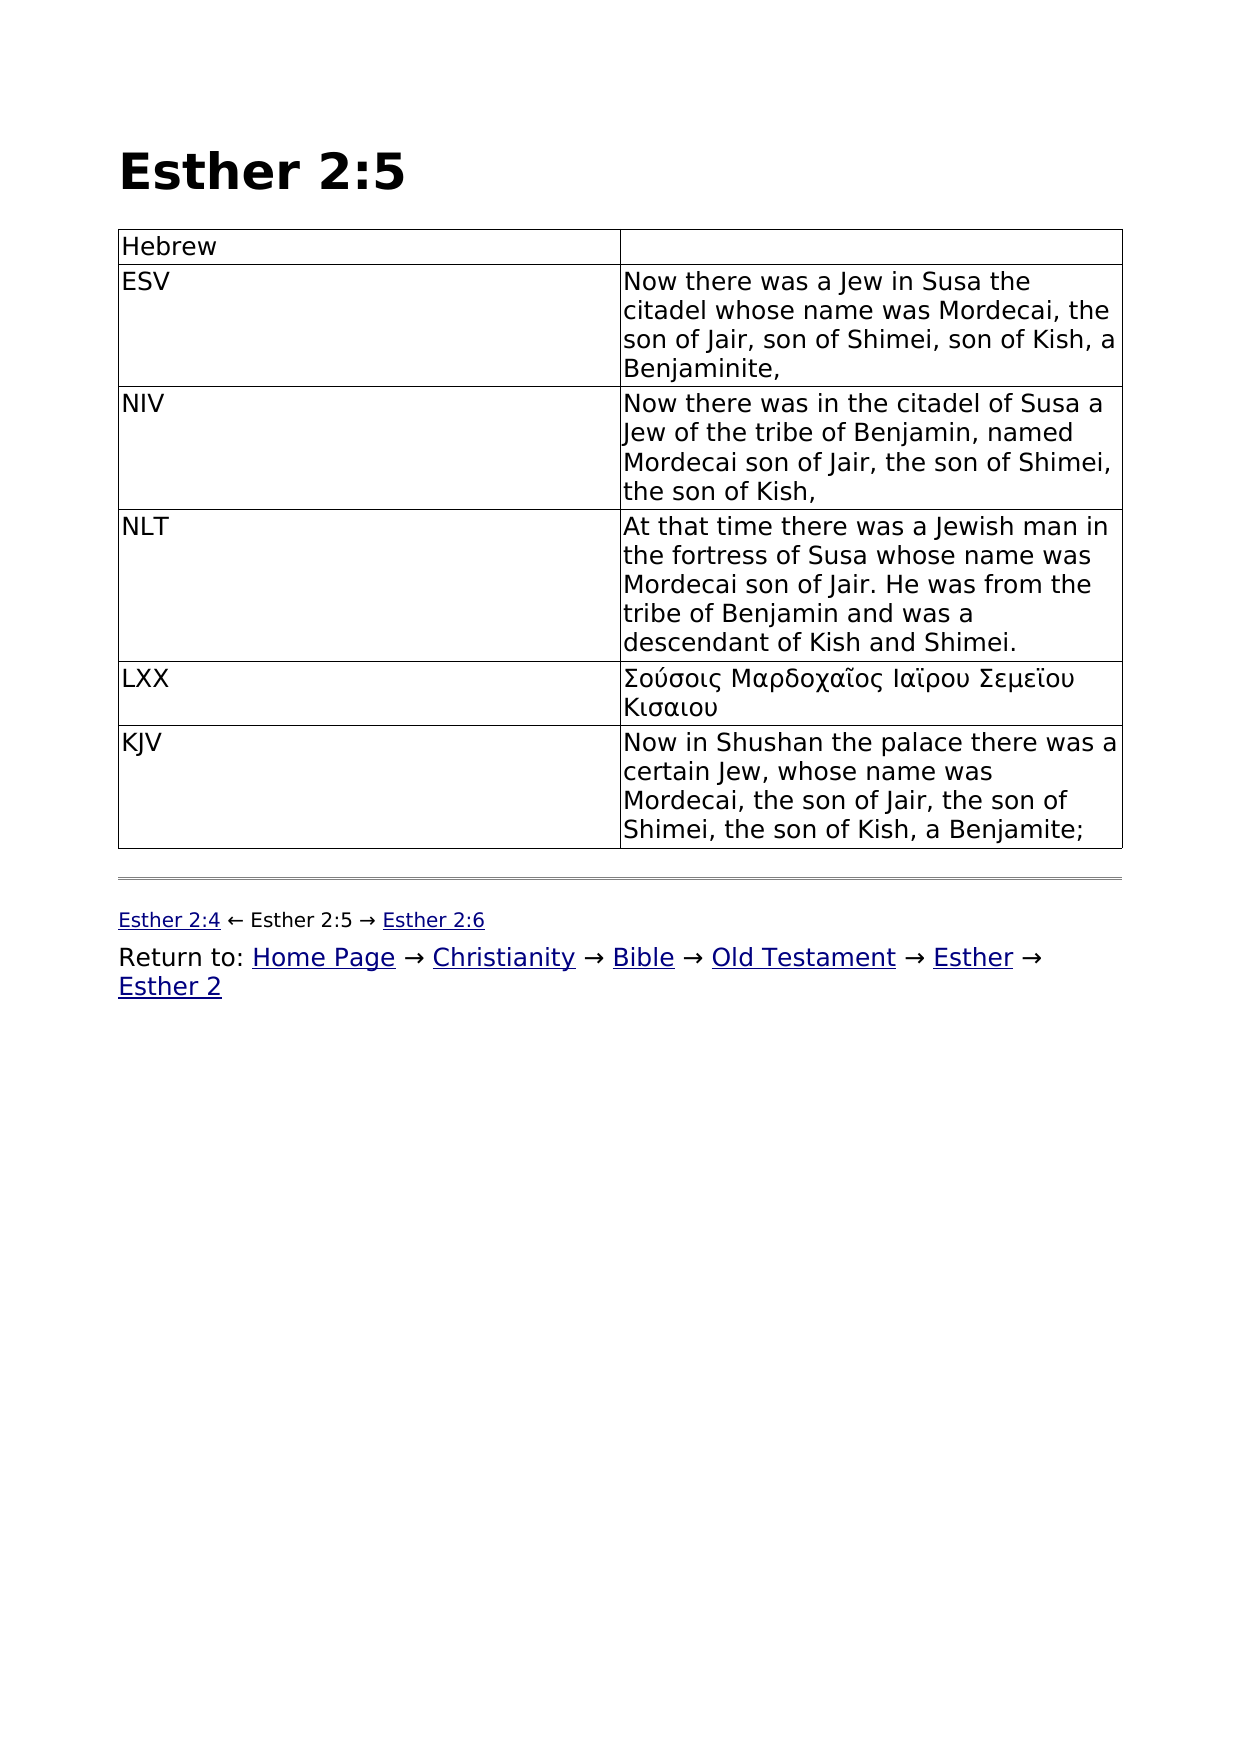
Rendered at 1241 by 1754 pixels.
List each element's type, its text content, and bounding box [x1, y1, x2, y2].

table_cell Now there was a Jew in Susa the citadel whose name was Mordecai, the son of Jair, son of Shimei, son of Kish, a Benjaminite, [621, 265, 1122, 386]
table_cell At that time there was a Jewish man in the fortress of Susa whose name was Mordecai son of Jair. He was from the tribe of Benjamin and was a descendant of Kish and Shimei. [621, 510, 1122, 661]
table_cell Now there was in the citadel of Susa a Jew of the tribe of Benjamin, named Mordecai son of Jair, the son of Shimei, the son of Kish, [621, 387, 1122, 509]
table_cell ESV [119, 265, 620, 386]
text Esther 2:4 ← Esther 2:5 → Esther 2:6 [118, 909, 1122, 943]
table_cell NLT [119, 510, 620, 661]
table_cell LXX [119, 662, 620, 725]
table_header Hebrew [119, 230, 620, 264]
table_cell Now in Shushan the palace there was a certain Jew, whose name was Mordecai, the son of Jair, the son of Shimei, the son of Kish, a Benjamite; [621, 726, 1122, 848]
table_cell Σούσοις Μαρδοχαῖος Ιαϊρου Σεμεϊου Κισαιου [621, 662, 1122, 725]
table_cell KJV [119, 726, 620, 848]
table_header [621, 230, 1122, 264]
text Return to: Home Page → Christianity → Bible → Old Testament → Esther → Esther 2 [118, 943, 1122, 1001]
subtitle Esther 2:5 [118, 143, 1122, 201]
table_cell NIV [119, 387, 620, 509]
